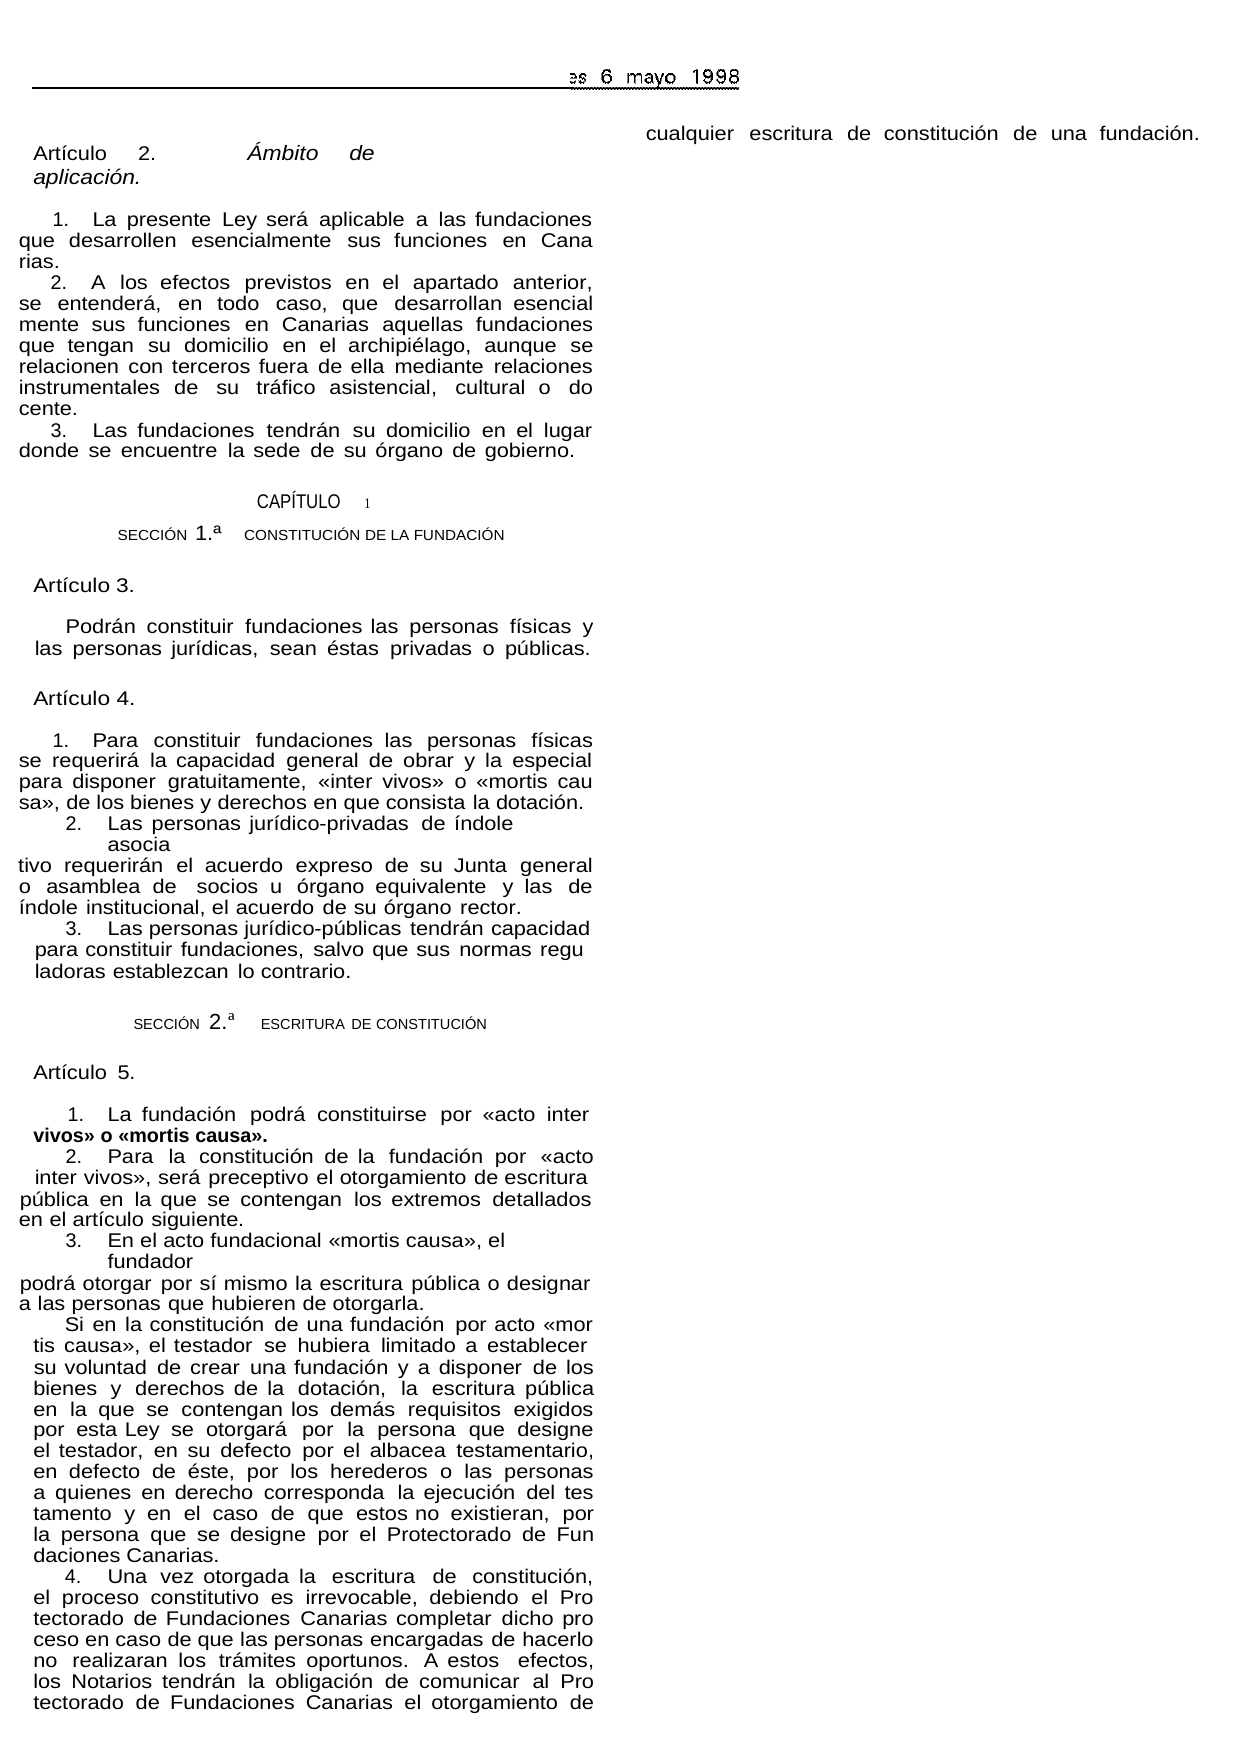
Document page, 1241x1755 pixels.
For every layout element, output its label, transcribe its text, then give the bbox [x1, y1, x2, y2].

text Artículo 2. Ámbito de aplicación. [33, 141, 374, 189]
text Si en la constitución de una fundación por acto «mor­ tis causa», el testador se hubiera limitado a establecer [33, 1315, 593, 1357]
text Artículo 5. [33, 1061, 136, 1084]
text para constituir fundaciones, salvo que sus normas regu­ [34, 940, 593, 961]
list La presente Ley será aplicable a las fundaciones que desarrollen esencialmente sus funciones en Cana­ rias. [19, 210, 593, 273]
text Artículo 4. [33, 687, 136, 709]
list Las fundaciones tendrán su domicilio en el lugar donde se encuentre la sede de su órgano de gobierno. [19, 421, 593, 462]
text Podrán constituir fundaciones las personas físicas y las personas jurídicas, sean éstas privadas o públicas. [34, 615, 593, 659]
text tivo requerirán el acuerdo expreso de su Junta general o asamblea de socios u órgano equivalente y las de índole institucional, el acuerdo de su órgano rector. [18, 856, 592, 919]
text SECCIÓN 2.ª ESCRITURA DE CONSTITUCIÓN [26, 1007, 594, 1035]
list A los efectos previstos en el apartado anterior, se entenderá, en todo caso, que desarrollan esencial­ mente sus funciones en Canarias aquellas fundaciones que tengan su domicilio en el archipiélago, aunque se relacionen con terceros fuera de ella mediante relaciones instrumentales de su tráfico asistencial, cultural o do­ cente. [19, 273, 593, 419]
list cualquier escritura de constitución de una fundación. [646, 123, 1218, 144]
text su voluntad de crear una fundación y a disponer de los bienes y derechos de la dotación, la escritura pública en la que se contengan los demás requisitos exigidos por esta Ley se otorgará por la persona que designe el testador, en su defecto por el albacea testamentario, en defecto de éste, por los herederos o las personas a quienes en derecho corresponda la ejecución del tes­ tamento y en el caso de que estos no existieran, por la persona que se designe por el Protectorado de Fun­ daciones Canarias. [33, 1357, 594, 1567]
list Una vez otorgada la escritura de constitución, el proceso constitutivo es irrevocable, debiendo el Pro­ tectorado de Fundaciones Canarias completar dicho pro­ ceso en caso de que las personas encargadas de hacerlo no realizaran los trámites oportunos. A estos efectos, los Notarios tendrán la obligación de comunicar al Pro­ tectorado de Fundaciones Canarias el otorgamiento de [33, 1567, 594, 1713]
list Para constituir fundaciones las personas físicas se requerirá la capacidad general de obrar y la especial para disponer gratuitamente, «inter vivos» o «mortis cau­ sa», de los bienes y derechos en que consista la dotación. [19, 731, 593, 813]
text ladoras establezcan lo contrario. [34, 961, 352, 983]
list Las personas jurídico-públicas tendrán capacidad [65, 919, 594, 940]
text SECCIÓN 1.ª CONSTITUCIÓN DE LA FUNDACIÓN [28, 520, 594, 544]
list En el acto fundacional «mortis causa», el fundador [65, 1231, 594, 1272]
text Artículo 3. [33, 573, 137, 596]
list Para la constitución de la fundación por «acto inter vivos», será preceptivo el otorgamiento de escritura [34, 1147, 593, 1188]
list Las personas jurídico-privadas de índole asocia­ [65, 813, 594, 855]
subtitle vivos» o «mortis causa». [33, 1126, 269, 1146]
text CAPÍTULO 1 [33, 490, 594, 512]
list La fundación podrá constituirse por «acto inter [34, 1103, 594, 1126]
text pública en la que se contengan los extremos detallados en el artículo siguiente. [19, 1190, 591, 1231]
text podrá otorgar por sí mismo la escritura pública o designar a las personas que hubieren de otorgarla. [19, 1273, 591, 1315]
